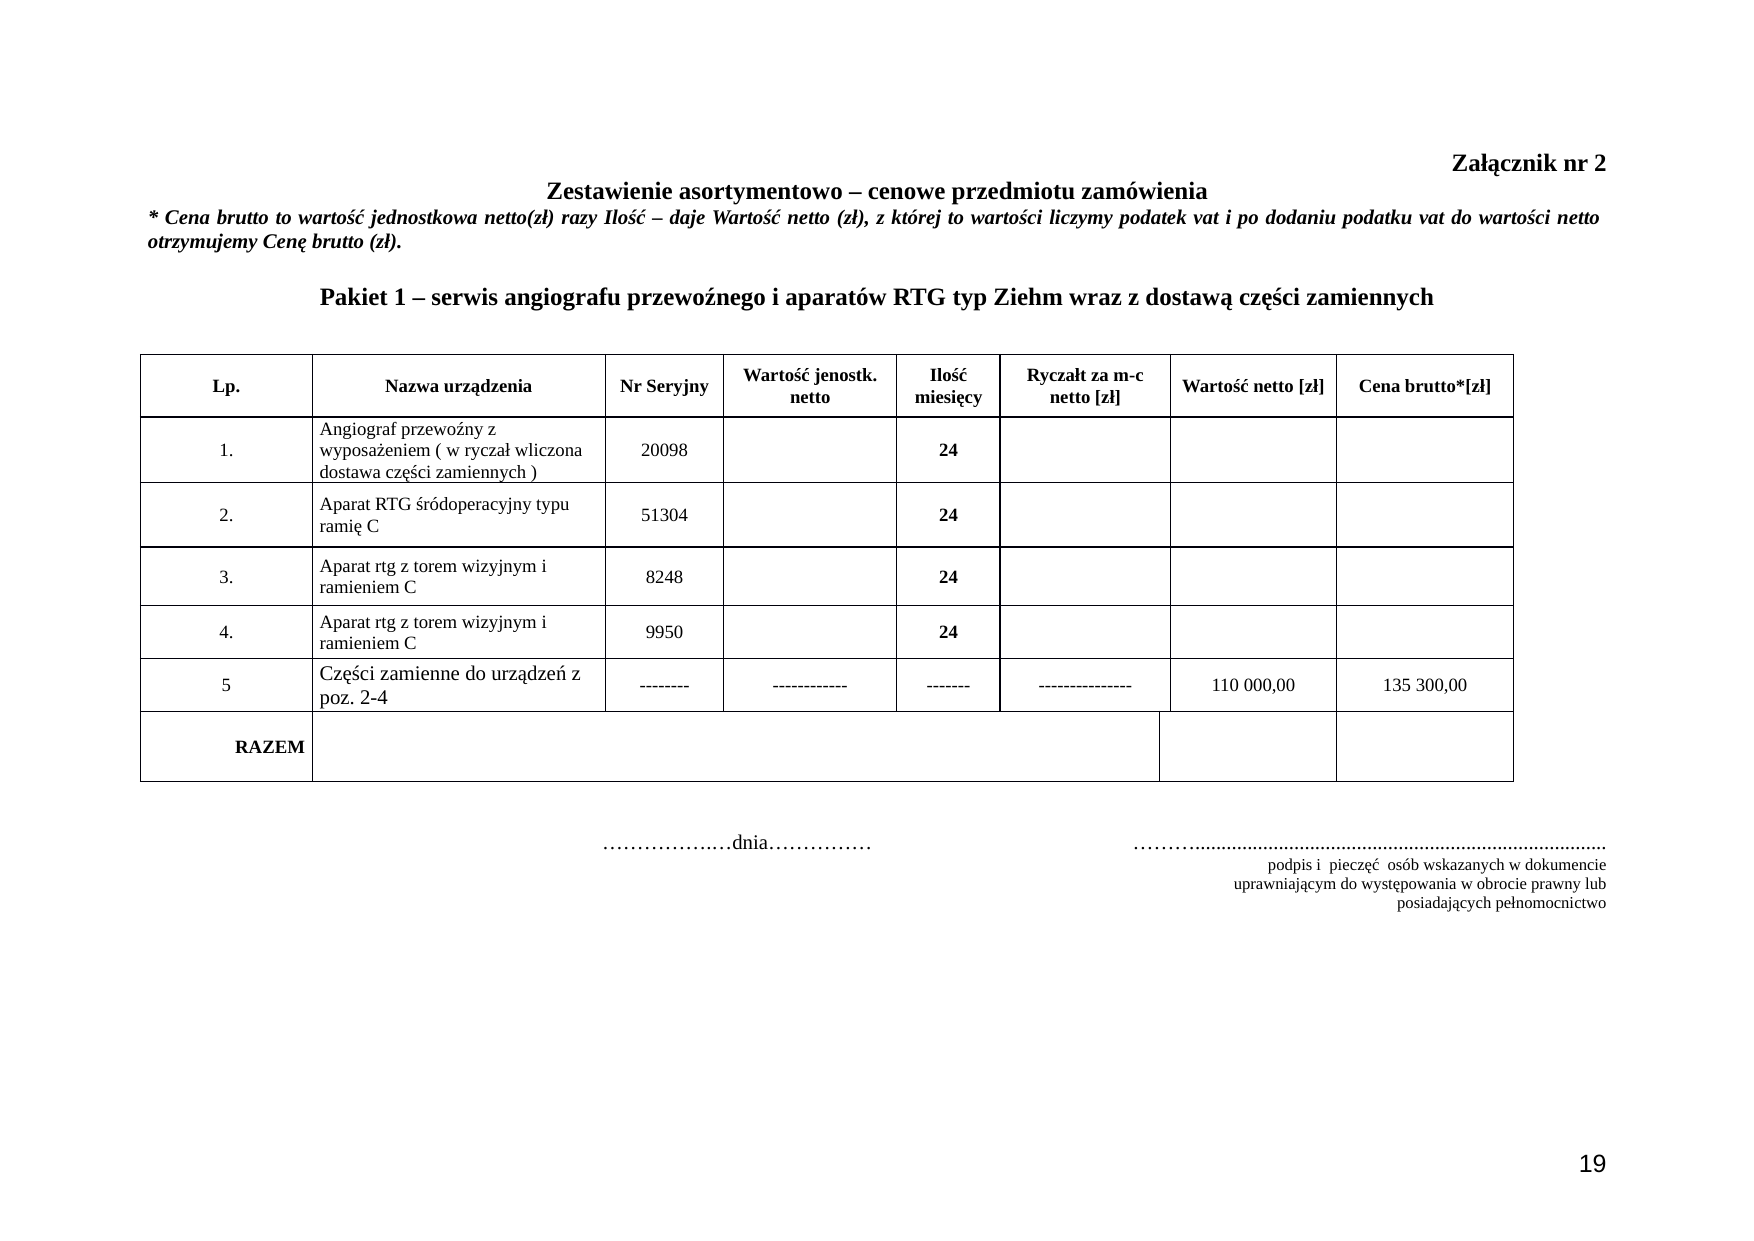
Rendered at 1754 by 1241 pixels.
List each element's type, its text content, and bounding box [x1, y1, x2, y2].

table_cell [1001, 606, 1170, 658]
table_cell [1001, 418, 1170, 482]
table_cell 4. [141, 606, 312, 658]
table_cell 24 [897, 418, 999, 482]
table_cell [1337, 606, 1513, 658]
table_cell 2. [141, 483, 312, 546]
table_cell [1001, 548, 1170, 605]
text Załącznik nr 2 [148, 148, 1606, 176]
text …………….…dnia…………… ………............................................................................... [148, 830, 1606, 854]
table_cell 110 000,00 [1171, 659, 1336, 711]
table_header Cena brutto*[zł] [1337, 355, 1513, 416]
table_cell RAZEM [141, 712, 312, 781]
table_cell 24 [897, 606, 999, 658]
table_cell 135 300,00 [1337, 659, 1513, 711]
table_header Nr Seryjny [606, 355, 723, 416]
table_cell 20098 [606, 418, 723, 482]
table_cell [1171, 606, 1336, 658]
table_cell [724, 606, 896, 658]
table_header Ilość miesięcy [897, 355, 999, 416]
table_cell Aparat rtg z torem wizyjnym i ramieniem C [313, 548, 605, 605]
table_cell [724, 418, 896, 482]
text podpis i pieczęć osób wskazanych w dokumencie [148, 854, 1606, 873]
table_cell Aparat rtg z torem wizyjnym i ramieniem C [313, 606, 605, 658]
table_cell -------- [606, 659, 723, 711]
text uprawniającym do występowania w obrocie prawny lub [148, 873, 1606, 893]
table_cell [1171, 548, 1336, 605]
table_cell 1. [141, 418, 312, 482]
table_cell Części zamienne do urządzeń z poz. 2-4 [313, 659, 605, 711]
table_cell [1171, 418, 1336, 482]
title Zestawienie asortymentowo – cenowe przedmiotu zamówienia [148, 176, 1606, 205]
table_header Nazwa urządzenia [313, 355, 605, 416]
table_cell ------------ [724, 659, 896, 711]
table_cell 24 [897, 548, 999, 605]
table_cell [1337, 483, 1513, 546]
table_cell [1337, 712, 1513, 781]
table_cell [1337, 548, 1513, 605]
table_header Ryczałt za m-c netto [zł] [1001, 355, 1170, 416]
table_header Lp. [141, 355, 312, 416]
table_header Wartość jenostk. netto [724, 355, 896, 416]
table_cell [1160, 712, 1336, 781]
table_cell 5 [141, 659, 312, 711]
table_cell [313, 712, 1159, 781]
table_cell 51304 [606, 483, 723, 546]
table_cell [724, 483, 896, 546]
table_header Wartość netto [zł] [1171, 355, 1336, 416]
text * Cena brutto to wartość jednostkowa netto(zł) razy Ilość – daje Wartość netto (zł), z której to wartości liczymy podatek vat i po dodaniu podatku vat do wartości netto otrzymujemy Cenę brutto (zł). [148, 205, 1606, 253]
table_cell 24 [897, 483, 999, 546]
text posiadających pełnomocnictwo [148, 893, 1606, 912]
table_cell [1001, 483, 1170, 546]
table_cell Aparat RTG śródoperacyjny typu ramię C [313, 483, 605, 546]
table_cell 3. [141, 548, 312, 605]
table_cell 8248 [606, 548, 723, 605]
table_cell [1171, 483, 1336, 546]
table_cell ------- [897, 659, 999, 711]
table_cell 9950 [606, 606, 723, 658]
table_cell Angiograf przewoźny z wyposażeniem ( w ryczał wliczona dostawa części zamiennych ) [313, 418, 605, 482]
title Pakiet 1 – serwis angiografu przewoźnego i aparatów RTG typ Ziehm wraz z dostawą części zamiennych [148, 282, 1606, 311]
table_cell [724, 548, 896, 605]
table_cell --------------- [1001, 659, 1170, 711]
table_cell [1337, 418, 1513, 482]
